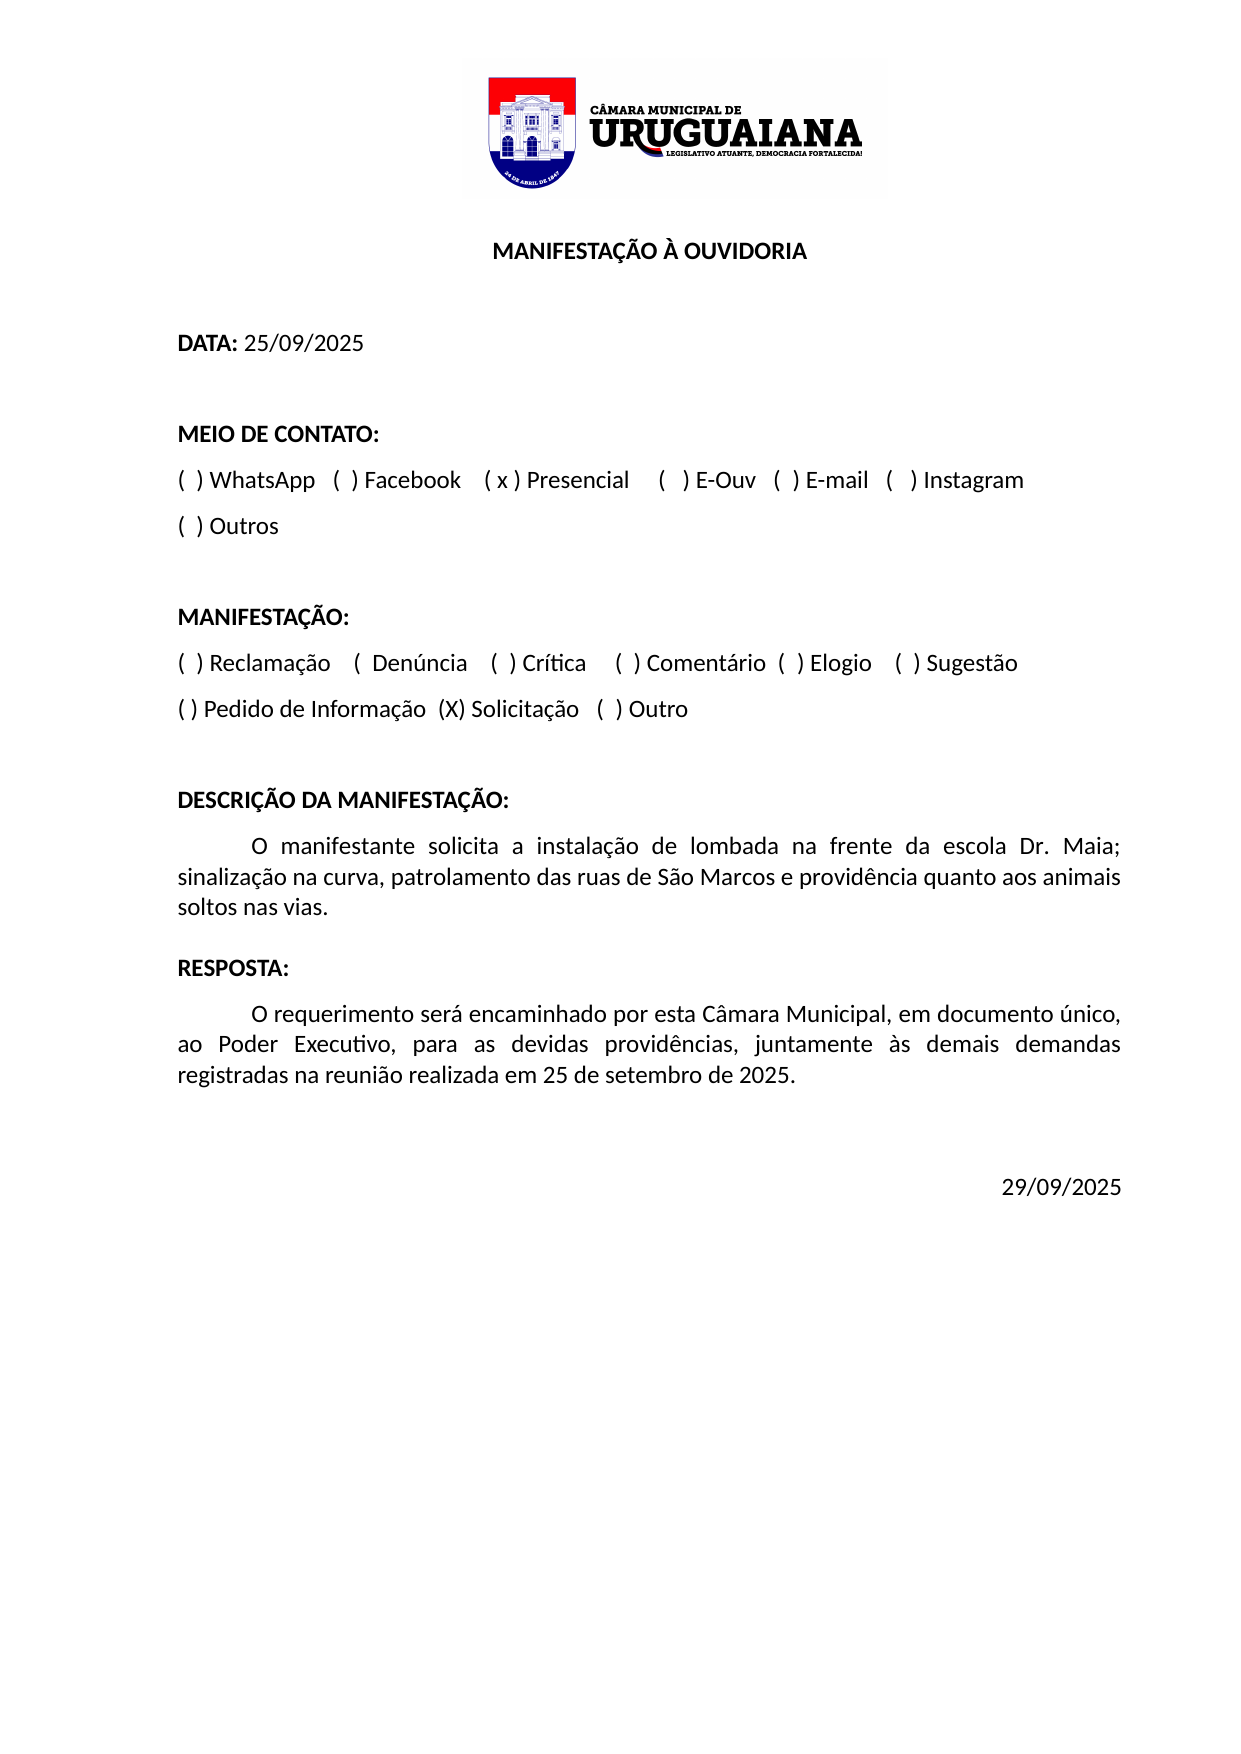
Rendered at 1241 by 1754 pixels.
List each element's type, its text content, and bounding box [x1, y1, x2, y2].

text ( ) Outros [177, 510, 1122, 541]
picture [462, 58, 888, 199]
text 29/09/2025 [177, 1171, 1122, 1202]
text O requerimento será encaminhado por esta Câmara Municipal, em documento único, ao Poder Executivo, para as devidas providências, juntamente às demais demandas registradas na reunião realizada em 25 de setembro de 2025. [177, 998, 1122, 1089]
text ( ) WhatsApp ( ) Facebook ( x ) Presencial ( ) E-Ouv ( ) E-mail ( ) Instagram [177, 464, 1122, 495]
text MEIO DE CONTATO: [177, 419, 1122, 449]
text DATA: 25/09/2025 [177, 327, 1122, 358]
text RESPOSTA: [177, 952, 1122, 983]
text DESCRIÇÃO DA MANIFESTAÇÃO: [177, 784, 1122, 815]
text MANIFESTAÇÃO: [177, 602, 1122, 632]
text ( ) Reclamação ( Denúncia ( ) Crítica ( ) Comentário ( ) Elogio ( ) Sugestão [177, 647, 1122, 678]
text MANIFESTAÇÃO À OUVIDORIA [177, 236, 1122, 266]
text O manifestante solicita a instalação de lombada na frente da escola Dr. Maia; sinalização na curva, patrolamento das ruas de São Marcos e providência quanto aos animais soltos nas vias. [177, 830, 1122, 922]
text ( ) Pedido de Informação (X) Solicitação ( ) Outro [177, 693, 1122, 723]
